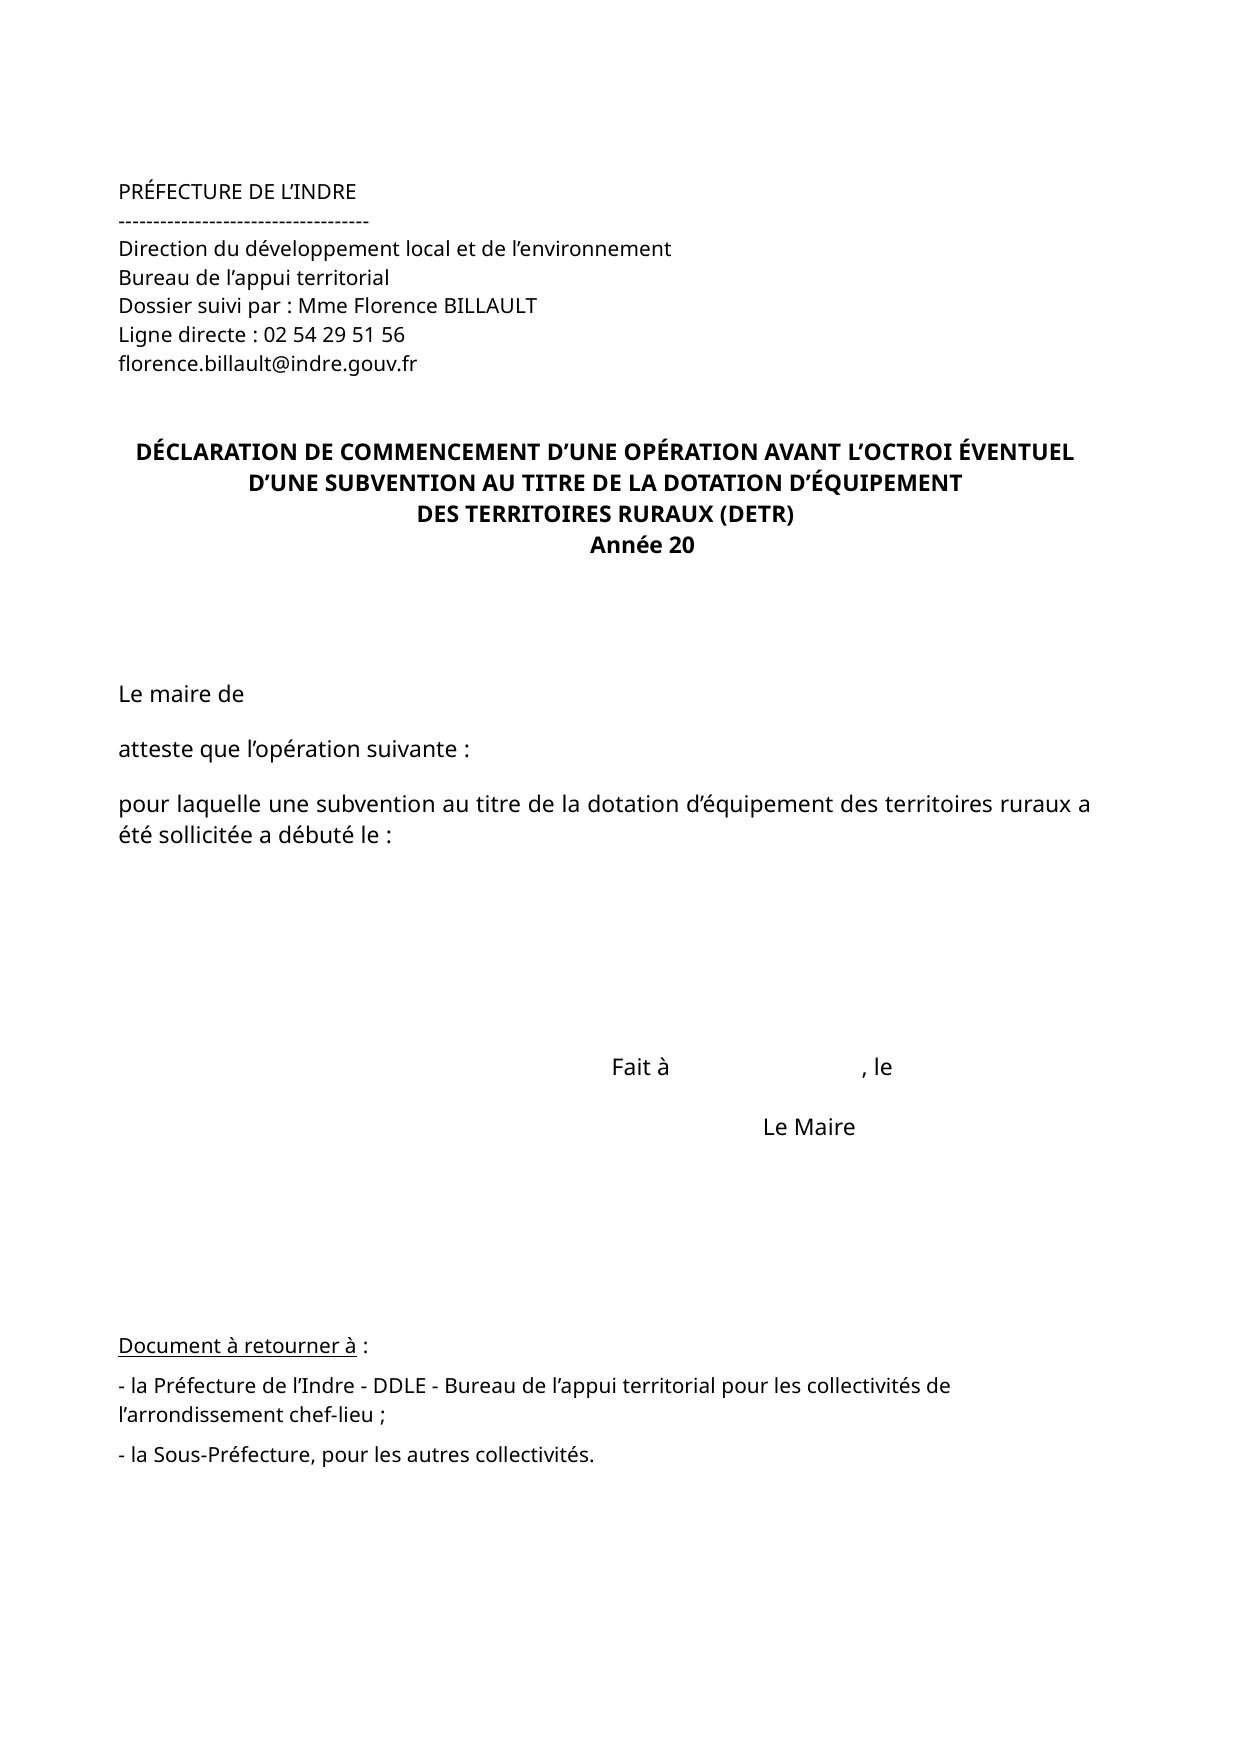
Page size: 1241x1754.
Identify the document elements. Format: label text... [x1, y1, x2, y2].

text Bureau de l’appui territorial [118, 263, 1092, 291]
text Le maire de [118, 678, 1092, 709]
subtitle PRÉFECTURE DE L’INDRE [118, 177, 1092, 206]
text pour laquelle une subvention au titre de la dotation d’équipement des territoires ruraux a été sollicitée a débuté le : [118, 788, 1092, 850]
subtitle - la Préfecture de l’Indre - DDLE - Bureau de l’appui territorial pour les collectivités de l’arrondissement chef-lieu ; [118, 1371, 1092, 1428]
text Dossier suivi par : Mme Florence BILLAULT [118, 291, 1092, 320]
text florence.billault@indre.gouv.fr [118, 348, 1092, 377]
text atteste que l’opération suivante : [118, 733, 1092, 764]
subtitle - la Sous-Préfecture, pour les autres collectivités. [118, 1440, 1092, 1469]
text Le Maire [532, 1111, 1092, 1142]
text Direction du développement local et de l’environnement [118, 234, 1092, 263]
text Ligne directe : 02 54 29 51 56 [118, 320, 1092, 348]
text ------------------------------------ [118, 206, 1092, 234]
text DÉCLARATION DE COMMENCEMENT D’UNE OPÉRATION AVANT L’OCTROI ÉVENTUEL D’UNE SUBVENTION AU TITRE DE LA DOTATION D’ÉQUIPEMENT DES TERRITOIRES RURAUX (DETR) [118, 436, 1092, 529]
text Année 20 [192, 529, 1092, 560]
subtitle Document à retourner à : [118, 1331, 1092, 1360]
text Fait à , le [532, 1051, 1092, 1082]
